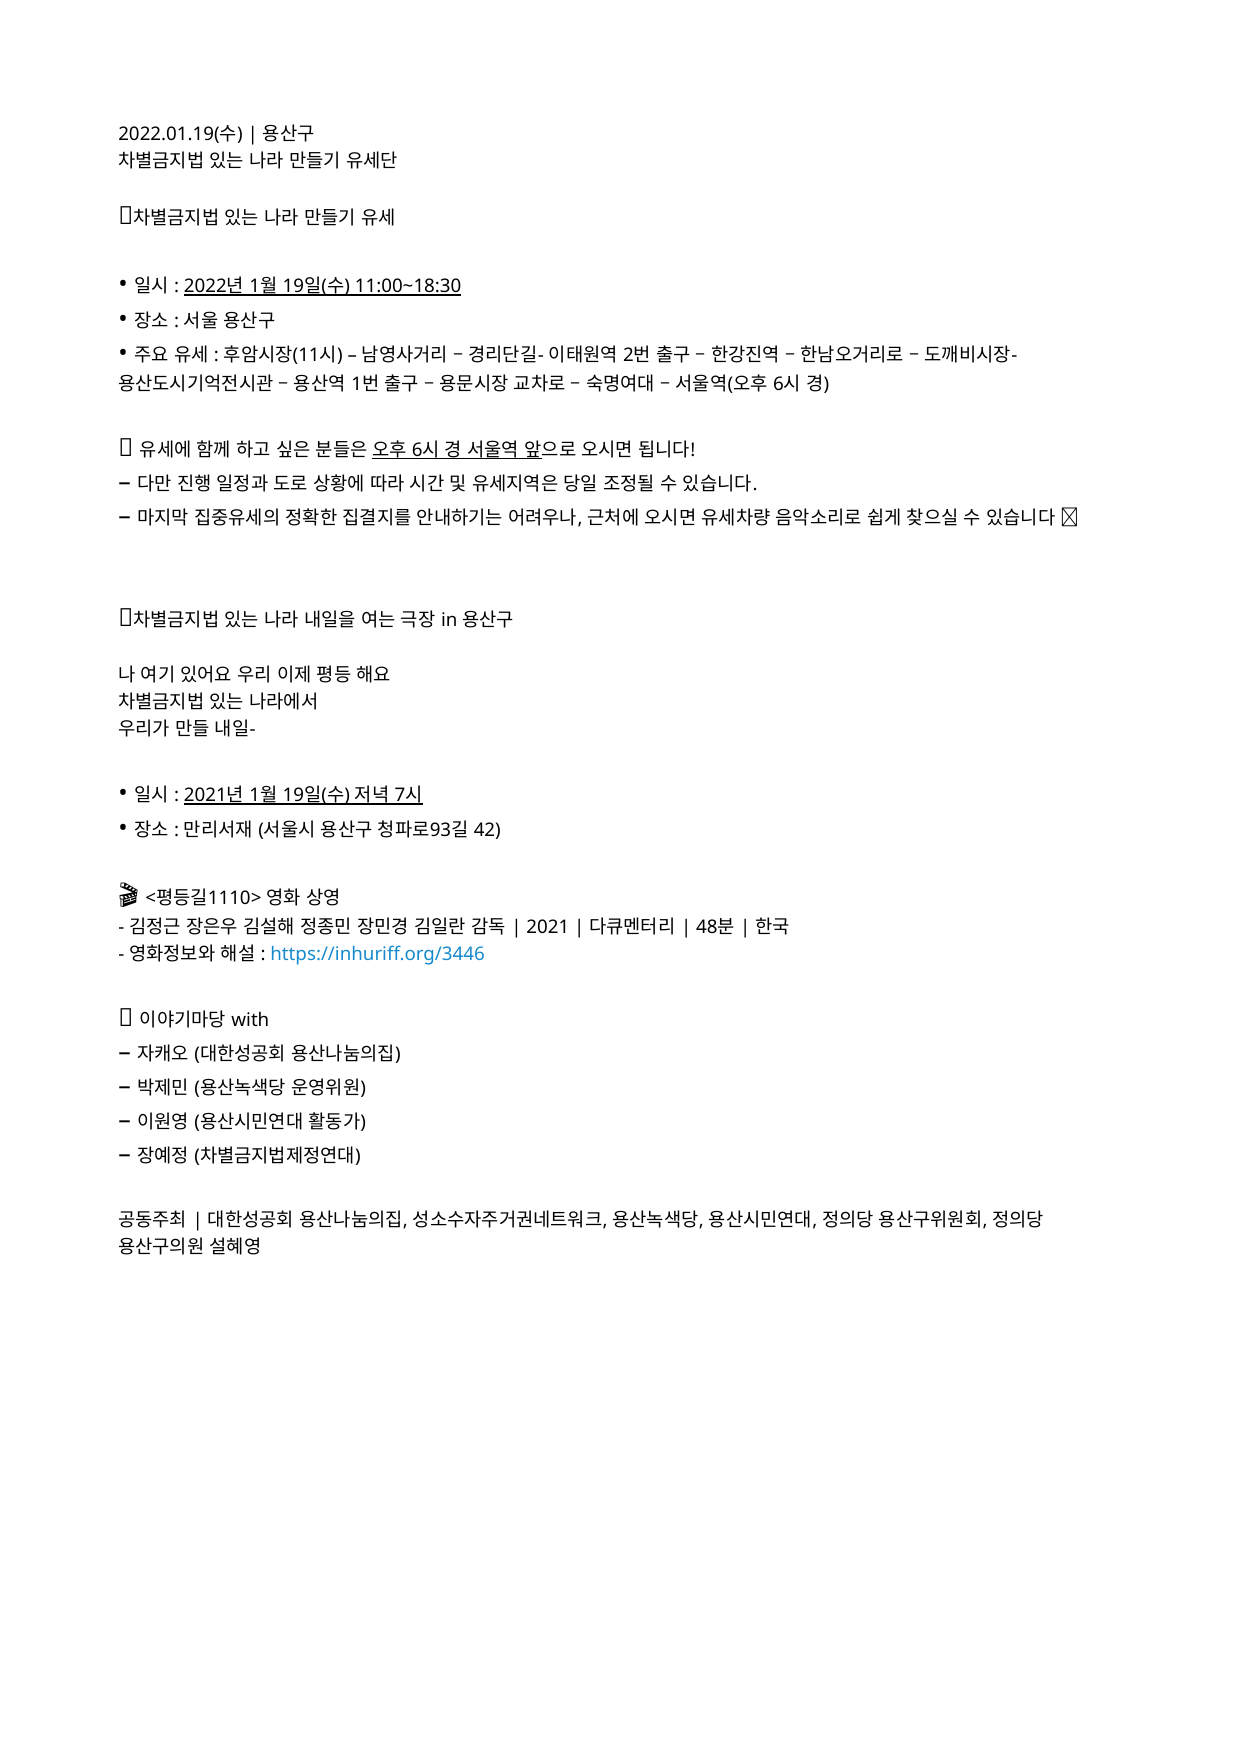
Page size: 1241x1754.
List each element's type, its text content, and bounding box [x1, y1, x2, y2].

text 2022.01.19(수) | 용산구 차별금지법 있는 나라 만들기 유세단 🎈차별금지법 있는 나라 만들기 유세 • 일시 : 2022년 1월 19일(수) 11:00~18:30 • 장소 : 서울 용산구 • 주요 유세 : 후암시장(11시) – 남영사거리 – 경리단길- 이태원역 2번 출구 – 한강진역 – 한남오거리로 – 도깨비시장- 용산도시기억전시관 – 용산역 1번 출구 – 용문시장 교차로 – 숙명여대 – 서울역(오후 6시 경) ✨ 유세에 함께 하고 싶은 분들은 오후 6시 경 서울역 앞으로 오시면 됩니다! – 다만 진행 일정과 도로 상황에 따라 시간 및 유세지역은 당일 조정될 수 있습니다. – 마지막 집중유세의 정확한 집결지를 안내하기는 어려우나, 근처에 오시면 유세차량 음악소리로 쉽게 찾으실 수 있습니다 🙂 🎈차별금지법 있는 나라 내일을 여는 극장 in 용산구 나 여기 있어요 우리 이제 평등 해요 차별금지법 있는 나라에서 우리가 만들 내일- • 일시 : 2021년 1월 19일(수) 저녁 7시 • 장소 : 만리서재 (서울시 용산구 청파로93길 42) 🎬 <평등길1110> 영화 상영 - 김정근 장은우 김설해 정종민 장민경 김일란 감독 | 2021 | 다큐멘터리 | 48분 | 한국 - 영화정보와 해설 : https://inhuriff.org/3446 🌈 이야기마당 with – 자캐오 (대한성공회 용산나눔의집) – 박제민 (용산녹색당 운영위원) – 이원영 (용산시민연대 활동가) – 장예정 (차별금지법제정연대) 공동주최 | 대한성공회 용산나눔의집, 성소수자주거권네트워크, 용산녹색당, 용산시민연대, 정의당 용산구위원회, 정의당 용산구의원 설혜영 [118, 118, 1122, 1293]
